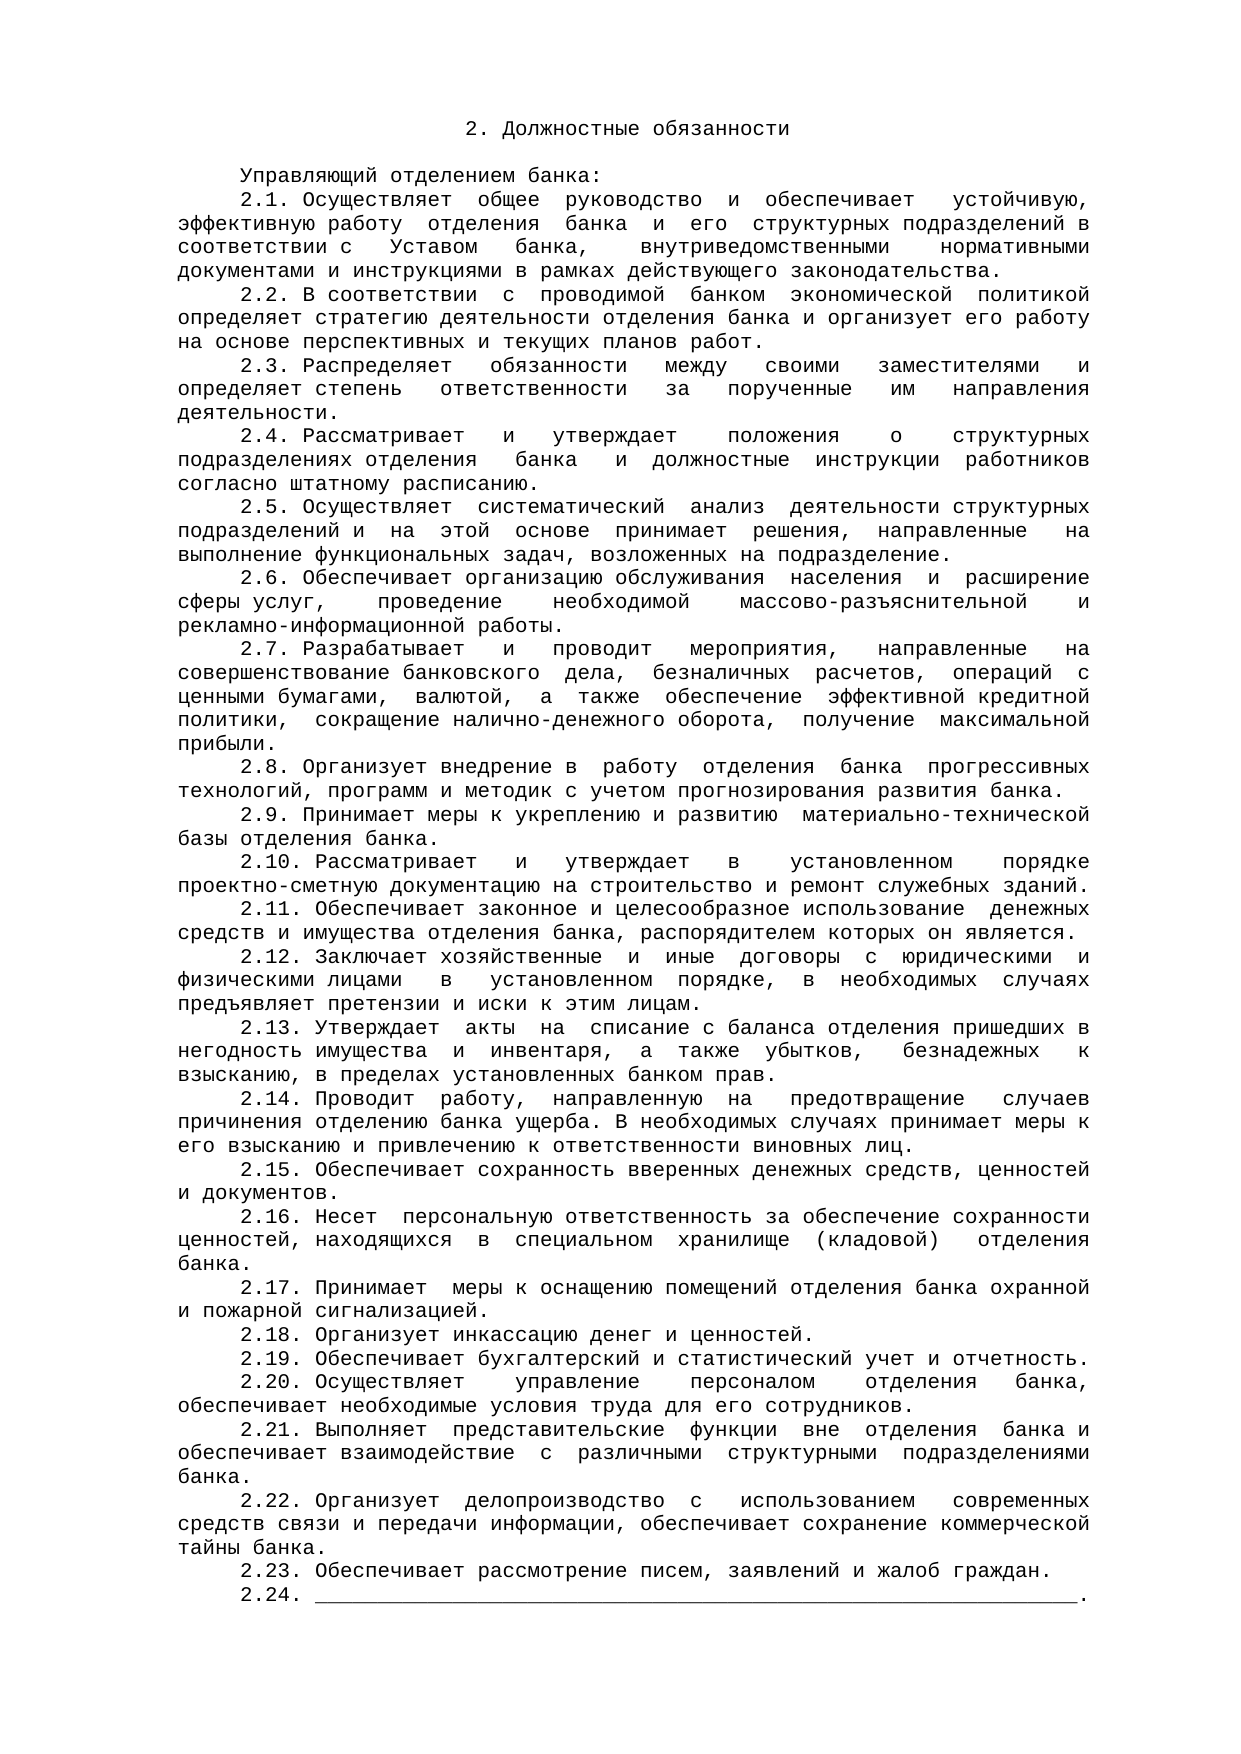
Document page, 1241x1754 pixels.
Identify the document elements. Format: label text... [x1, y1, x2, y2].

text рекламно-информационной работы. [177, 615, 1152, 638]
text Управляющий отделением банка: [177, 165, 1152, 189]
text ценными бумагами, валютой, а также обеспечение эффективной кредитной [177, 686, 1152, 709]
text 2.7. Разрабатывает и проводит мероприятия, направленные на [177, 638, 1152, 662]
text совершенствование банковского дела, безналичных расчетов, операций с [177, 662, 1152, 686]
text его взысканию и привлечению к ответственности виновных лиц. [177, 1135, 1152, 1158]
text технологий, программ и методик с учетом прогнозирования развития банка. [177, 780, 1152, 804]
text негодность имущества и инвентаря, а также убытков, безнадежных к [177, 1040, 1152, 1064]
text 2.22. Организует делопроизводство с использованием современных [177, 1489, 1152, 1513]
text 2.15. Обеспечивает сохранность вверенных денежных средств, ценностей [177, 1158, 1152, 1182]
text обеспечивает взаимодействие с различными структурными подразделениями [177, 1442, 1152, 1466]
text 2.3. Распределяет обязанности между своими заместителями и [177, 354, 1152, 378]
text прибыли. [177, 733, 1152, 757]
text 2.16. Несет персональную ответственность за обеспечение сохранности [177, 1206, 1152, 1229]
text средств связи и передачи информации, обеспечивает сохранение коммерческой [177, 1513, 1152, 1537]
text 2.21. Выполняет представительские функции вне отделения банка и [177, 1419, 1152, 1442]
text 2.19. Обеспечивает бухгалтерский и статистический учет и отчетность. [177, 1348, 1152, 1371]
text 2.23. Обеспечивает рассмотрение писем, заявлений и жалоб граждан. [177, 1561, 1152, 1584]
text на основе перспективных и текущих планов работ. [177, 331, 1152, 354]
text подразделений и на этой основе принимает решения, направленные на [177, 520, 1152, 544]
text и документов. [177, 1182, 1152, 1206]
text базы отделения банка. [177, 827, 1152, 851]
text определяет степень ответственности за порученные им направления [177, 378, 1152, 402]
text соответствии с Уставом банка, внутриведомственными нормативными [177, 236, 1152, 260]
text эффективную работу отделения банка и его структурных подразделений в [177, 213, 1152, 236]
text обеспечивает необходимые условия труда для его сотрудников. [177, 1395, 1152, 1419]
text проектно-сметную документацию на строительство и ремонт служебных зданий. [177, 875, 1152, 898]
text 2.2. В соответствии с проводимой банком экономической политикой [177, 284, 1152, 307]
text причинения отделению банка ущерба. В необходимых случаях принимает меры к [177, 1111, 1152, 1135]
text средств и имущества отделения банка, распорядителем которых он является. [177, 922, 1152, 946]
text 2.10. Рассматривает и утверждает в установленном порядке [177, 851, 1152, 875]
text 2.18. Организует инкассацию денег и ценностей. [177, 1324, 1152, 1348]
text банка. [177, 1253, 1152, 1277]
text предъявляет претензии и иски к этим лицам. [177, 993, 1152, 1017]
text 2. Должностные обязанности [177, 118, 1152, 142]
text банка. [177, 1466, 1152, 1489]
text политики, сокращение налично-денежного оборота, получение максимальной [177, 709, 1152, 733]
text 2.11. Обеспечивает законное и целесообразное использование денежных [177, 898, 1152, 922]
text 2.13. Утверждает акты на списание с баланса отделения пришедших в [177, 1017, 1152, 1040]
text определяет стратегию деятельности отделения банка и организует его работу [177, 307, 1152, 331]
text 2.20. Осуществляет управление персоналом отделения банка, [177, 1371, 1152, 1395]
text 2.24. _____________________________________________________________. [177, 1584, 1152, 1608]
text деятельности. [177, 402, 1152, 426]
text 2.17. Принимает меры к оснащению помещений отделения банка охранной [177, 1277, 1152, 1300]
text ценностей, находящихся в специальном хранилище (кладовой) отделения [177, 1229, 1152, 1253]
text подразделениях отделения банка и должностные инструкции работников [177, 449, 1152, 473]
text сферы услуг, проведение необходимой массово-разъяснительной и [177, 591, 1152, 615]
text документами и инструкциями в рамках действующего законодательства. [177, 260, 1152, 284]
text взысканию, в пределах установленных банком прав. [177, 1064, 1152, 1088]
text 2.4. Рассматривает и утверждает положения о структурных [177, 426, 1152, 449]
text выполнение функциональных задач, возложенных на подразделение. [177, 544, 1152, 567]
text тайны банка. [177, 1537, 1152, 1561]
text и пожарной сигнализацией. [177, 1300, 1152, 1324]
text согласно штатному расписанию. [177, 473, 1152, 496]
text 2.5. Осуществляет систематический анализ деятельности структурных [177, 496, 1152, 520]
text 2.14. Проводит работу, направленную на предотвращение случаев [177, 1088, 1152, 1111]
text 2.9. Принимает меры к укреплению и развитию материально-технической [177, 804, 1152, 827]
text 2.8. Организует внедрение в работу отделения банка прогрессивных [177, 757, 1152, 780]
text 2.1. Осуществляет общее руководство и обеспечивает устойчивую, [177, 189, 1152, 213]
text 2.12. Заключает хозяйственные и иные договоры с юридическими и [177, 946, 1152, 969]
text 2.6. Обеспечивает организацию обслуживания населения и расширение [177, 567, 1152, 591]
text физическими лицами в установленном порядке, в необходимых случаях [177, 969, 1152, 993]
